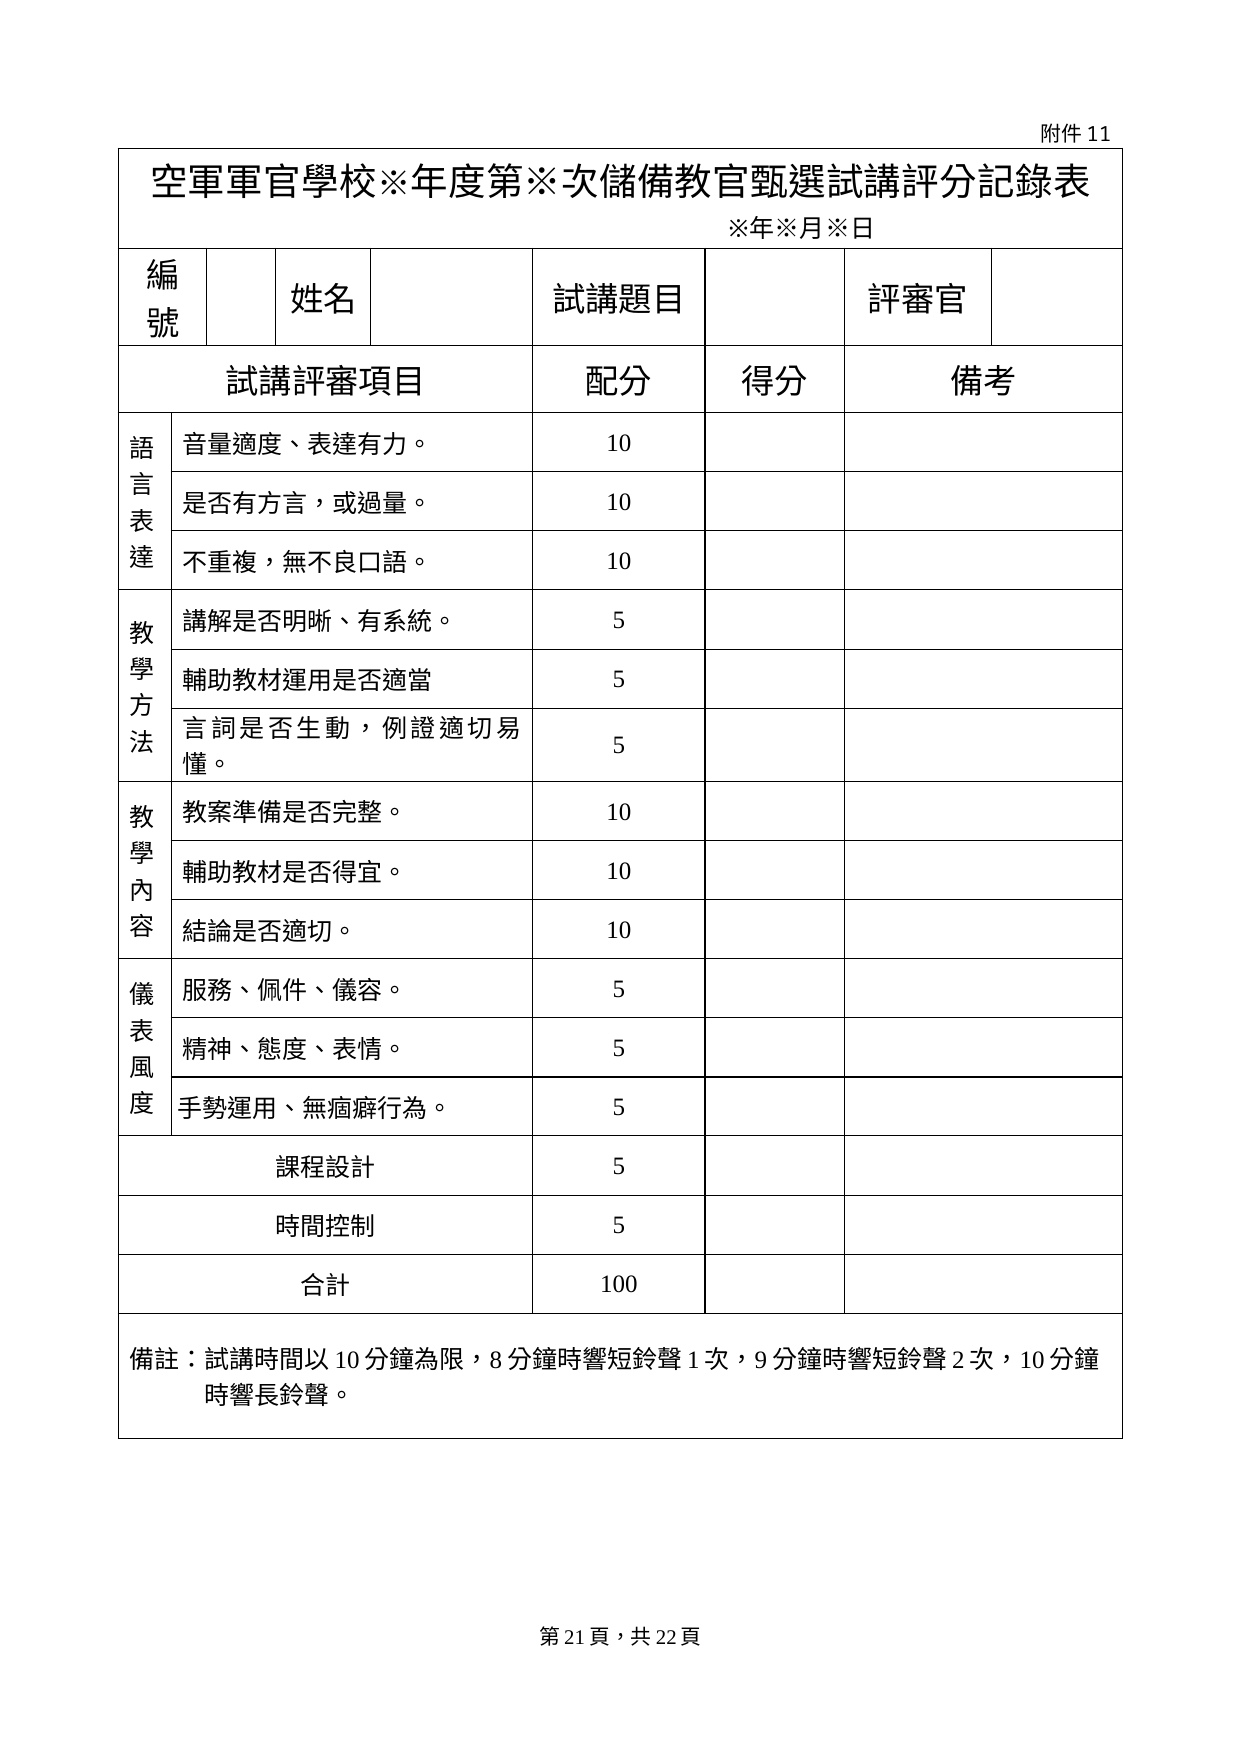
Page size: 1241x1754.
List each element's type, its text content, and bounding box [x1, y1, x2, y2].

table_cell 評審官 [845, 249, 991, 345]
table_cell 服務、佩件、儀容。 [172, 959, 532, 1017]
table_cell [845, 1018, 1122, 1076]
table_cell [845, 1196, 1122, 1253]
table_cell [845, 472, 1122, 530]
table_cell [706, 1078, 844, 1135]
table_cell [207, 249, 275, 345]
table_cell 結論是否適切。 [172, 900, 532, 958]
table_cell 5 [533, 959, 704, 1017]
table_cell 教學方法 [119, 590, 171, 781]
table_cell 5 [533, 1018, 704, 1076]
table_cell [706, 709, 844, 781]
table_cell 配分 [533, 346, 704, 412]
table_cell [706, 413, 844, 471]
table_cell 空軍軍官學校※年度第※次儲備教官甄選試講評分記錄表 ※年※月※日 [119, 149, 1122, 248]
table_cell 精神、態度、表情。 [172, 1018, 532, 1076]
table_cell [845, 900, 1122, 958]
table_cell [845, 1255, 1122, 1313]
table_cell 輔助教材運用是否適當 [172, 650, 532, 707]
table_cell 合計 [119, 1255, 532, 1313]
table_cell 不重複，無不良口語。 [172, 531, 532, 589]
table_cell [845, 590, 1122, 648]
table_cell [371, 249, 532, 345]
table_cell 課程設計 [119, 1136, 532, 1194]
table_cell [845, 1078, 1122, 1135]
table_cell 5 [533, 650, 704, 707]
table_cell [706, 1196, 844, 1253]
table_cell [992, 249, 1122, 345]
table_cell 姓名 [276, 249, 370, 345]
table_cell 5 [533, 1078, 704, 1135]
table_cell [845, 413, 1122, 471]
table_cell 手勢運用、無痼癖行為。 [172, 1078, 532, 1135]
table_cell 10 [533, 841, 704, 899]
table_cell 5 [533, 709, 704, 781]
table_cell [845, 959, 1122, 1017]
table_cell 教學內容 [119, 782, 171, 958]
table_cell 講解是否明晰、有系統。 [172, 590, 532, 648]
table_cell 10 [533, 413, 704, 471]
table_cell 5 [533, 1196, 704, 1253]
table_cell [706, 1136, 844, 1194]
table_cell 音量適度、表達有力。 [172, 413, 532, 471]
table_cell 試講評審項目 [119, 346, 532, 412]
table_cell 語言表達 [119, 413, 171, 589]
table_cell [706, 1255, 844, 1313]
table_cell [706, 841, 844, 899]
table_cell [845, 782, 1122, 840]
table_cell 10 [533, 900, 704, 958]
table_cell [706, 472, 844, 530]
table_cell [845, 531, 1122, 589]
table_cell [706, 650, 844, 707]
table_cell [845, 709, 1122, 781]
table_cell 得分 [706, 346, 844, 412]
table_cell [706, 782, 844, 840]
table_cell 備考 [845, 346, 1122, 412]
table_cell [706, 1018, 844, 1076]
table_cell [706, 959, 844, 1017]
table_cell [706, 531, 844, 589]
table_cell [845, 841, 1122, 899]
table_cell 教案準備是否完整。 [172, 782, 532, 840]
table_cell 10 [533, 782, 704, 840]
table_cell 儀表風度 [119, 959, 171, 1135]
table_cell [706, 590, 844, 648]
table_cell [706, 900, 844, 958]
table_cell 試講題目 [533, 249, 704, 345]
table_cell [845, 1136, 1122, 1194]
table_cell 備註：試講時間以10分鐘為限，8分鐘時響短鈴聲1次，9分鐘時響短鈴聲2次，10分鐘時響長鈴聲。 [119, 1314, 1122, 1438]
table_cell 輔助教材是否得宜。 [172, 841, 532, 899]
table_cell 是否有方言，或過量。 [172, 472, 532, 530]
table_cell 100 [533, 1255, 704, 1313]
table_cell 編號 [119, 249, 206, 345]
table_cell 5 [533, 1136, 704, 1194]
table_cell 言詞是否生動，例證適切易懂。 [172, 709, 532, 781]
table_cell 時間控制 [119, 1196, 532, 1253]
table_cell [706, 249, 844, 345]
table_header 附件11 [118, 118, 1122, 148]
table_cell 10 [533, 531, 704, 589]
table_cell 10 [533, 472, 704, 530]
table_cell [845, 650, 1122, 707]
table_cell 5 [533, 590, 704, 648]
